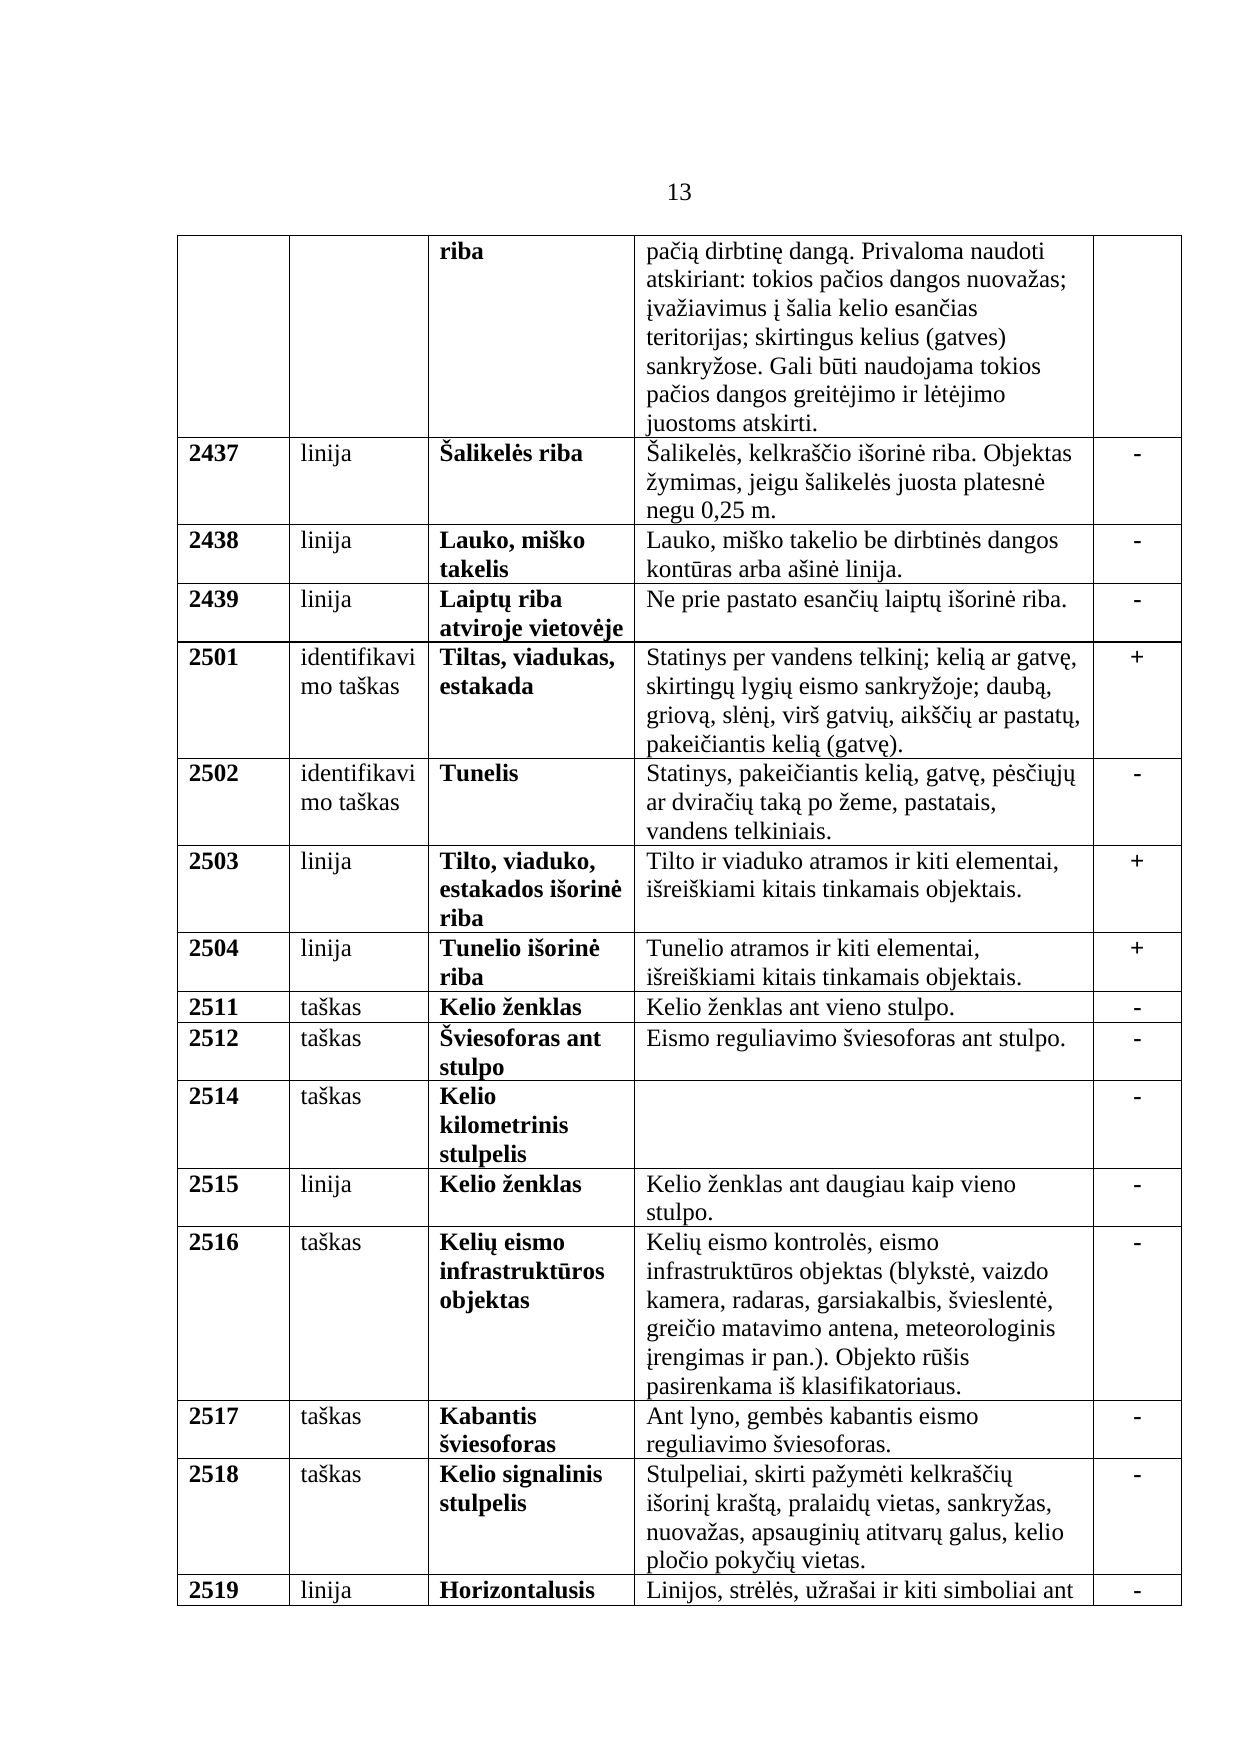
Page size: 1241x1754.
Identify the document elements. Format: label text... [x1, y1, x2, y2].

table_cell 2504 [178, 933, 289, 991]
table_cell taškas [290, 1081, 428, 1168]
table_cell [178, 236, 289, 437]
table_cell 2514 [178, 1081, 289, 1168]
table_cell Kabantis šviesoforas [429, 1401, 634, 1458]
table_cell taškas [290, 1023, 428, 1080]
table_cell Kelių eismo infrastruktūros objektas [429, 1227, 634, 1400]
table_cell - [1094, 1459, 1181, 1574]
table_cell linija [290, 525, 428, 583]
table_cell Lauko, miško takelis [429, 525, 634, 583]
table_cell Kelio ženklas ant daugiau kaip vieno stulpo. [635, 1169, 1093, 1226]
table_cell Linijos, strėlės, užrašai ir kiti simboliai ant [635, 1575, 1093, 1605]
table_cell Kelio kilometrinis stulpelis [429, 1081, 634, 1168]
table_cell 2502 [178, 759, 289, 845]
table_cell - [1094, 1575, 1181, 1605]
table_cell 2437 [178, 438, 289, 524]
table_cell - [1094, 992, 1181, 1022]
table_cell Kelio signalinis stulpelis [429, 1459, 634, 1574]
table_cell 2438 [178, 525, 289, 583]
table_cell Ne prie pastato esančių laiptų išorinė riba. [635, 584, 1093, 641]
table_cell + [1094, 846, 1181, 932]
table_cell linija [290, 1169, 428, 1226]
table_cell Laiptų riba atviroje vietovėje [429, 584, 634, 641]
table_cell - [1094, 1169, 1181, 1226]
table_cell - [1094, 438, 1181, 524]
table_cell - [1094, 584, 1181, 641]
table_cell Tiltas, viadukas, estakada [429, 643, 634, 757]
table_cell Šalikelės riba [429, 438, 634, 524]
table_cell Kelio ženklas [429, 992, 634, 1022]
table_cell taškas [290, 1227, 428, 1400]
table_cell identifikavimo taškas [290, 643, 428, 757]
table_cell taškas [290, 1459, 428, 1574]
table_cell 2515 [178, 1169, 289, 1226]
table_cell Ant lyno, gembės kabantis eismo reguliavimo šviesoforas. [635, 1401, 1093, 1458]
table_cell riba [429, 236, 634, 437]
table_cell Eismo reguliavimo šviesoforas ant stulpo. [635, 1023, 1093, 1080]
table_cell 2516 [178, 1227, 289, 1400]
table_cell Statinys per vandens telkinį; kelią ar gatvę, skirtingų lygių eismo sankryžoje; daubą, griovą, slėnį, virš gatvių, aikščių ar pastatų, pakeičiantis kelią (gatvę). [635, 643, 1093, 757]
table_cell Tilto, viaduko, estakados išorinė riba [429, 846, 634, 932]
table_cell identifikavimo taškas [290, 759, 428, 845]
table_cell [635, 1081, 1093, 1168]
table_cell Šalikelės, kelkraščio išorinė riba. Objektas žymimas, jeigu šalikelės juosta platesnė negu 0,25 m. [635, 438, 1093, 524]
table_cell 2519 [178, 1575, 289, 1605]
table_cell taškas [290, 992, 428, 1022]
table_cell linija [290, 584, 428, 641]
table_cell linija [290, 933, 428, 991]
table_cell - [1094, 1081, 1181, 1168]
table_cell 2512 [178, 1023, 289, 1080]
table_cell - [1094, 1227, 1181, 1400]
table_cell Lauko, miško takelio be dirbtinės dangos kontūras arba ašinė linija. [635, 525, 1093, 583]
table_cell Tunelio išorinė riba [429, 933, 634, 991]
table_cell Tilto ir viaduko atramos ir kiti elementai, išreiškiami kitais tinkamais objektais. [635, 846, 1093, 932]
table_cell + [1094, 933, 1181, 991]
table_cell linija [290, 1575, 428, 1605]
table_cell - [1094, 525, 1181, 583]
table_cell 2511 [178, 992, 289, 1022]
table_cell 2503 [178, 846, 289, 932]
table_cell linija [290, 438, 428, 524]
table_cell Kelio ženklas [429, 1169, 634, 1226]
table_cell 2518 [178, 1459, 289, 1574]
table_cell Statinys, pakeičiantis kelią, gatvę, pėsčiųjų ar dviračių taką po žeme, pastatais, vandens telkiniais. [635, 759, 1093, 845]
table_cell [1094, 236, 1181, 437]
table_cell Tunelis [429, 759, 634, 845]
table_cell [290, 236, 428, 437]
table_cell taškas [290, 1401, 428, 1458]
table_cell - [1094, 759, 1181, 845]
table_cell Kelio ženklas ant vieno stulpo. [635, 992, 1093, 1022]
table_cell 2439 [178, 584, 289, 641]
table_cell Tunelio atramos ir kiti elementai, išreiškiami kitais tinkamais objektais. [635, 933, 1093, 991]
table_cell pačią dirbtinę dangą. Privaloma naudoti atskiriant: tokios pačios dangos nuovažas; įvažiavimus į šalia kelio esančias teritorijas; skirtingus kelius (gatves) sankryžose. Gali būti naudojama tokios pačios dangos greitėjimo ir lėtėjimo juostoms atskirti. [635, 236, 1093, 437]
table_cell 2517 [178, 1401, 289, 1458]
table_cell Šviesoforas ant stulpo [429, 1023, 634, 1080]
table_cell - [1094, 1401, 1181, 1458]
table_cell - [1094, 1023, 1181, 1080]
table_cell linija [290, 846, 428, 932]
table_cell Horizontalusis [429, 1575, 634, 1605]
table_cell Stulpeliai, skirti pažymėti kelkraščių išorinį kraštą, pralaidų vietas, sankryžas, nuovažas, apsauginių atitvarų galus, kelio pločio pokyčių vietas. [635, 1459, 1093, 1574]
table_cell + [1094, 643, 1181, 757]
table_cell 2501 [178, 643, 289, 757]
table_cell Kelių eismo kontrolės, eismo infrastruktūros objektas (blykstė, vaizdo kamera, radaras, garsiakalbis, švieslentė, greičio matavimo antena, meteorologinis įrengimas ir pan.). Objekto rūšis pasirenkama iš klasifikatoriaus. [635, 1227, 1093, 1400]
